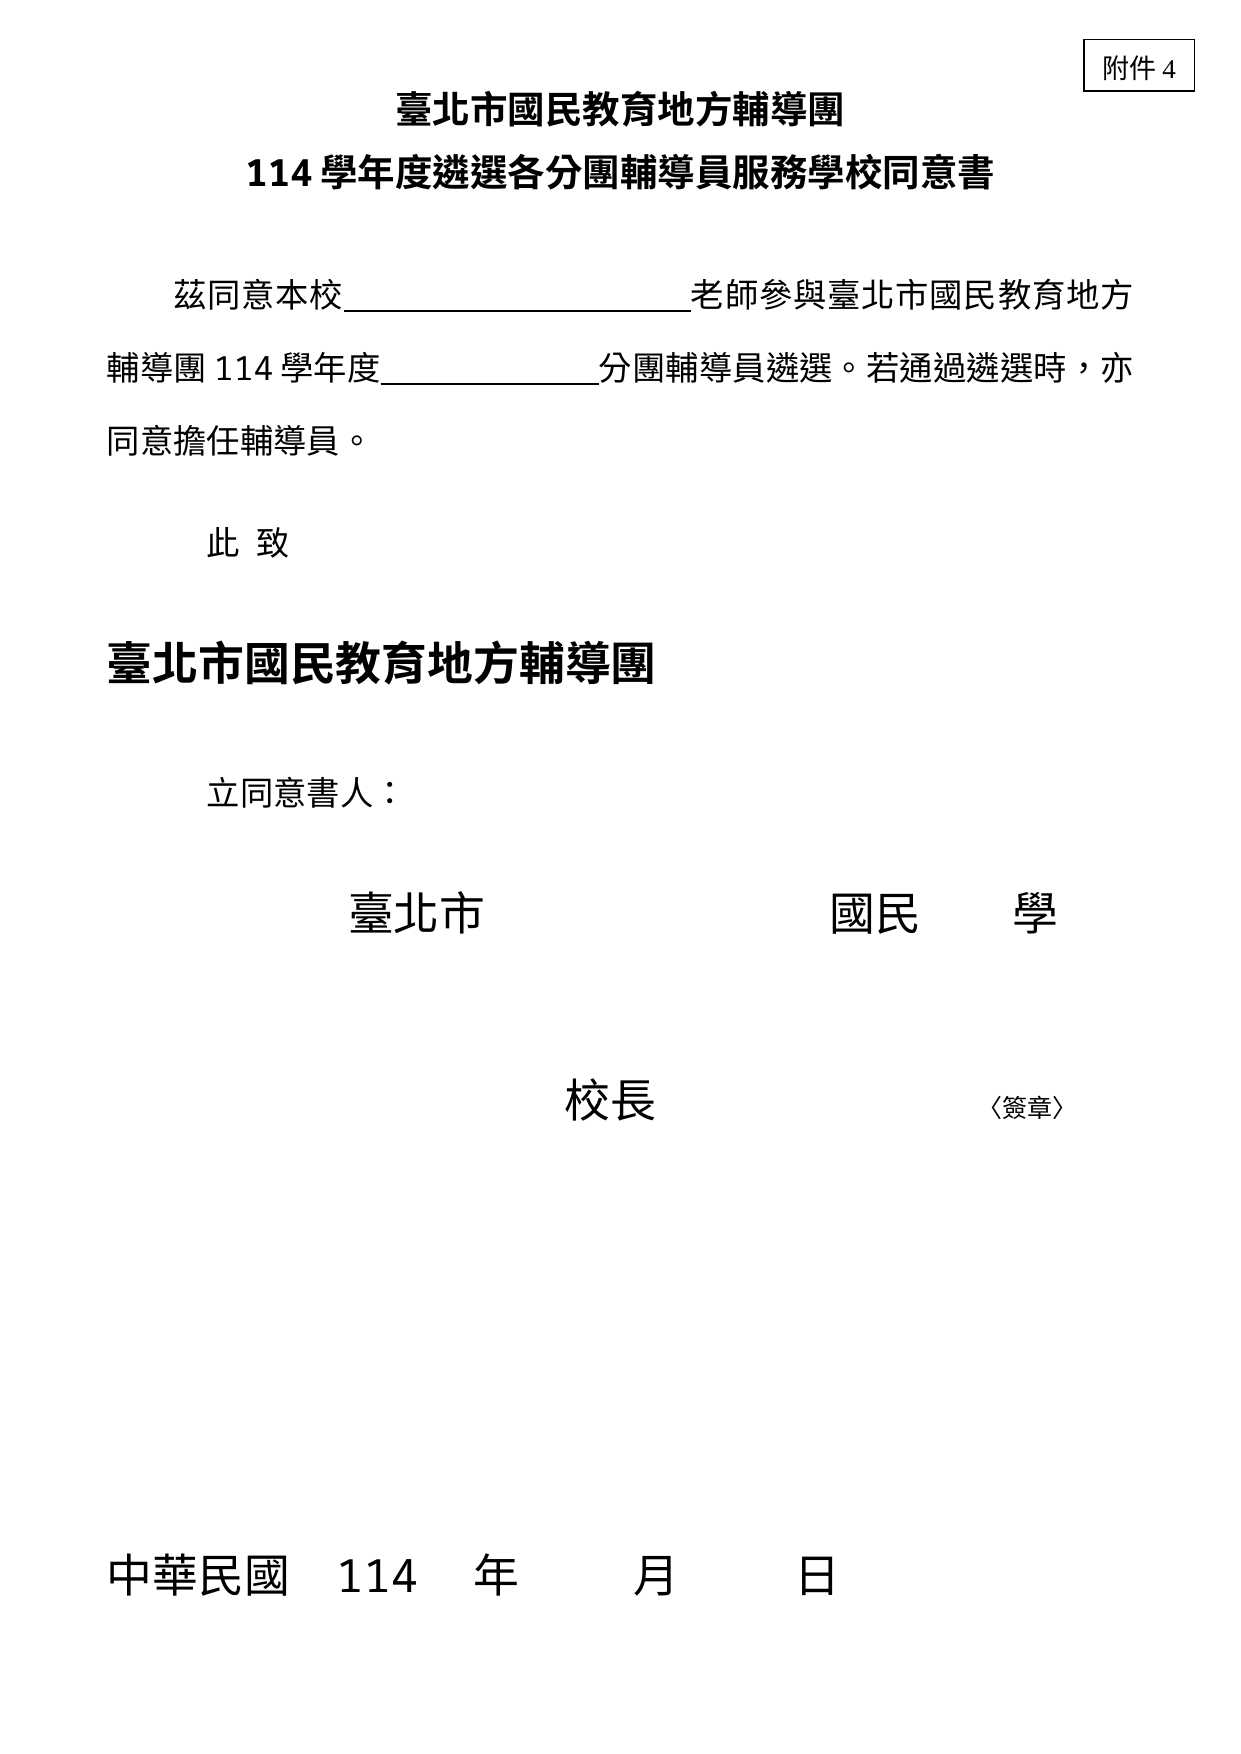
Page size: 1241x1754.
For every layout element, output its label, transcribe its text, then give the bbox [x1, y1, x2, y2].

text 此 致 [106, 505, 1134, 568]
text 中華民國 114 年 月 日 [106, 1543, 1134, 1605]
text 立同意書人： [106, 755, 1134, 818]
text 臺北市 國民 學 [106, 880, 1134, 943]
text 114學年度遴選各分團輔導員服務學校同意書 [106, 136, 1134, 199]
text 校長 〈簽章〉 [106, 1068, 1134, 1130]
text 附件4 [1099, 47, 1178, 82]
text 臺北市國民教育地方輔導團 [106, 630, 1134, 693]
text 臺北市國民教育地方輔導團 [106, 74, 1134, 136]
text 臺北市國民教育地方輔導團 [1085, 40, 1194, 90]
text 茲同意本校 老師參與臺北市國民教育地方輔導團114學年度 分團輔導員遴選。若通過遴選時，亦同意擔任輔導員。 [106, 249, 1134, 468]
